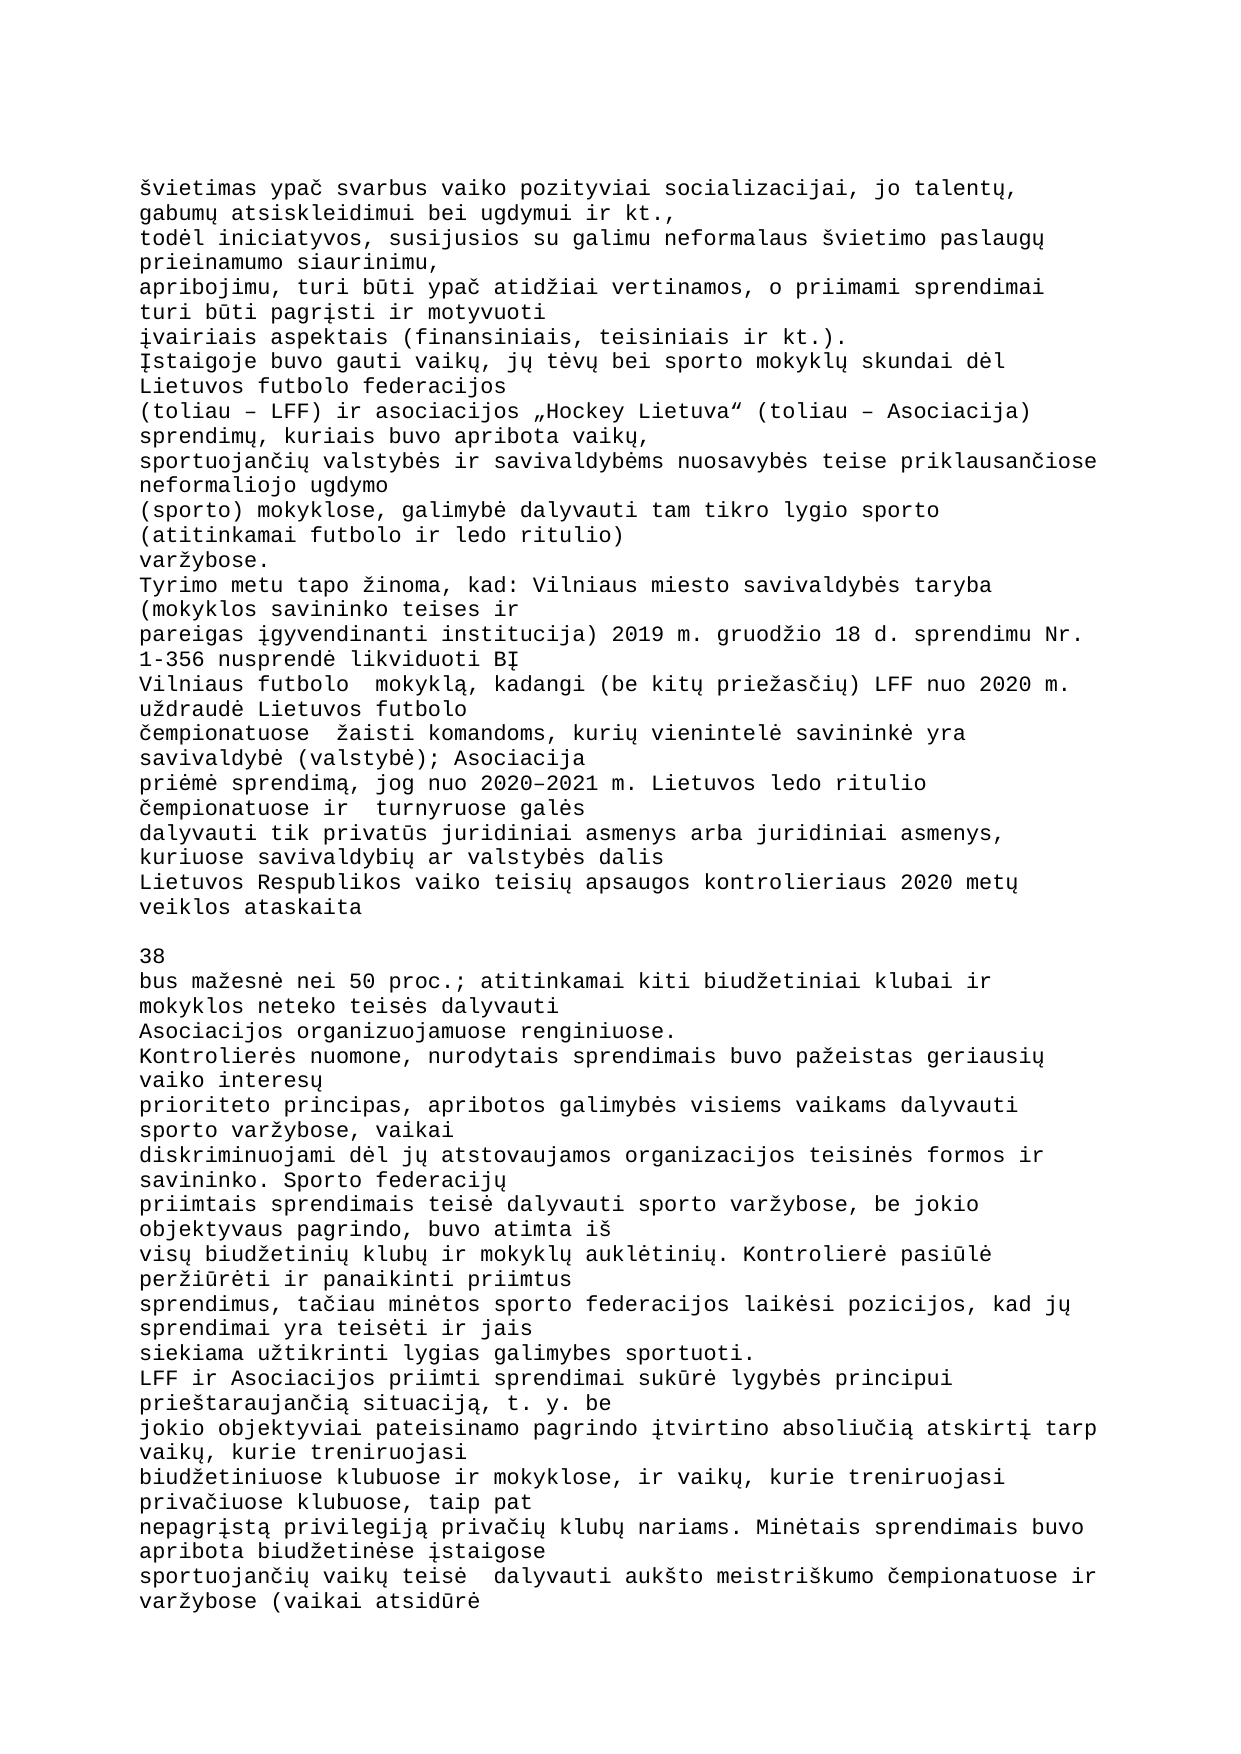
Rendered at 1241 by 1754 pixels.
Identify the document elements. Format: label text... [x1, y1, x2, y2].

text biudžetiniuose klubuose ir mokyklose, ir vaikų, kurie treniruojasi privačiuose klubuose, taip pat [139, 1466, 1101, 1516]
text nepagrįstą privilegiją privačių klubų nariams. Minėtais sprendimais buvo apribota biudžetinėse įstaigose [139, 1516, 1101, 1566]
text varžybose. [139, 549, 1101, 574]
text diskriminuojami dėl jų atstovaujamos organizacijos teisinės formos ir savininko. Sporto federacijų [139, 1144, 1101, 1194]
text prioriteto principas, apribotos galimybės visiems vaikams dalyvauti sporto varžybose, vaikai [139, 1094, 1101, 1144]
text sprendimus, tačiau minėtos sporto federacijos laikėsi pozicijos, kad jų sprendimai yra teisėti ir jais [139, 1293, 1101, 1342]
text todėl iniciatyvos, susijusios su galimu neformalaus švietimo paslaugų prieinamumo siaurinimu, [139, 227, 1101, 276]
text priėmė sprendimą, jog nuo 2020–2021 m. Lietuvos ledo ritulio čempionatuose ir turnyruose galės [139, 772, 1101, 822]
text bus mažesnė nei 50 proc.; atitinkamai kiti biudžetiniai klubai ir mokyklos neteko teisės dalyvauti [139, 971, 1101, 1020]
text Tyrimo metu tapo žinoma, kad: Vilniaus miesto savivaldybės taryba (mokyklos savininko teises ir [139, 574, 1101, 623]
text sportuojančių valstybės ir savivaldybėms nuosavybės teise priklausančiose neformaliojo ugdymo [139, 450, 1101, 499]
text siekiama užtikrinti lygias galimybes sportuoti. [139, 1342, 1101, 1367]
text jokio objektyviai pateisinamo pagrindo įtvirtino absoliučią atskirtį tarp vaikų, kurie treniruojasi [139, 1417, 1101, 1466]
text visų biudžetinių klubų ir mokyklų auklėtinių. Kontrolierė pasiūlė peržiūrėti ir panaikinti priimtus [139, 1243, 1101, 1293]
text Kontrolierės nuomone, nurodytais sprendimais buvo pažeistas geriausių vaiko interesų [139, 1045, 1101, 1094]
text Įstaigoje buvo gauti vaikų, jų tėvų bei sporto mokyklų skundai dėl Lietuvos futbolo federacijos [139, 351, 1101, 400]
text apribojimu, turi būti ypač atidžiai vertinamos, o priimami sprendimai turi būti pagrįsti ir motyvuoti [139, 276, 1101, 326]
text dalyvauti tik privatūs juridiniai asmenys arba juridiniai asmenys, kuriuose savivaldybių ar valstybės dalis [139, 822, 1101, 871]
text švietimas ypač svarbus vaiko pozityviai socializacijai, jo talentų, gabumų atsiskleidimui bei ugdymui ir kt., [139, 177, 1101, 227]
text sportuojančių vaikų teisė dalyvauti aukšto meistriškumo čempionatuose ir varžybose (vaikai atsidūrė [139, 1566, 1101, 1615]
text įvairiais aspektais (finansiniais, teisiniais ir kt.). [139, 326, 1101, 351]
text pareigas įgyvendinanti institucija) 2019 m. gruodžio 18 d. sprendimu Nr. 1-356 nusprendė likviduoti BĮ [139, 623, 1101, 673]
text Vilniaus futbolo mokyklą, kadangi (be kitų priežasčių) LFF nuo 2020 m. uždraudė Lietuvos futbolo [139, 673, 1101, 723]
text 38 [139, 946, 1101, 971]
text priimtais sprendimais teisė dalyvauti sporto varžybose, be jokio objektyvaus pagrindo, buvo atimta iš [139, 1194, 1101, 1243]
text Asociacijos organizuojamuose renginiuose. [139, 1020, 1101, 1045]
text čempionatuose žaisti komandoms, kurių vienintelė savininkė yra savivaldybė (valstybė); Asociacija [139, 723, 1101, 772]
text (sporto) mokyklose, galimybė dalyvauti tam tikro lygio sporto (atitinkamai futbolo ir ledo ritulio) [139, 499, 1101, 549]
text (toliau – LFF) ir asociacijos „Hockey Lietuva“ (toliau – Asociacija) sprendimų, kuriais buvo apribota vaikų, [139, 400, 1101, 450]
text LFF ir Asociacijos priimti sprendimai sukūrė lygybės principui prieštaraujančią situaciją, t. y. be [139, 1367, 1101, 1417]
text Lietuvos Respublikos vaiko teisių apsaugos kontrolieriaus 2020 metų veiklos ataskaita [139, 871, 1101, 921]
